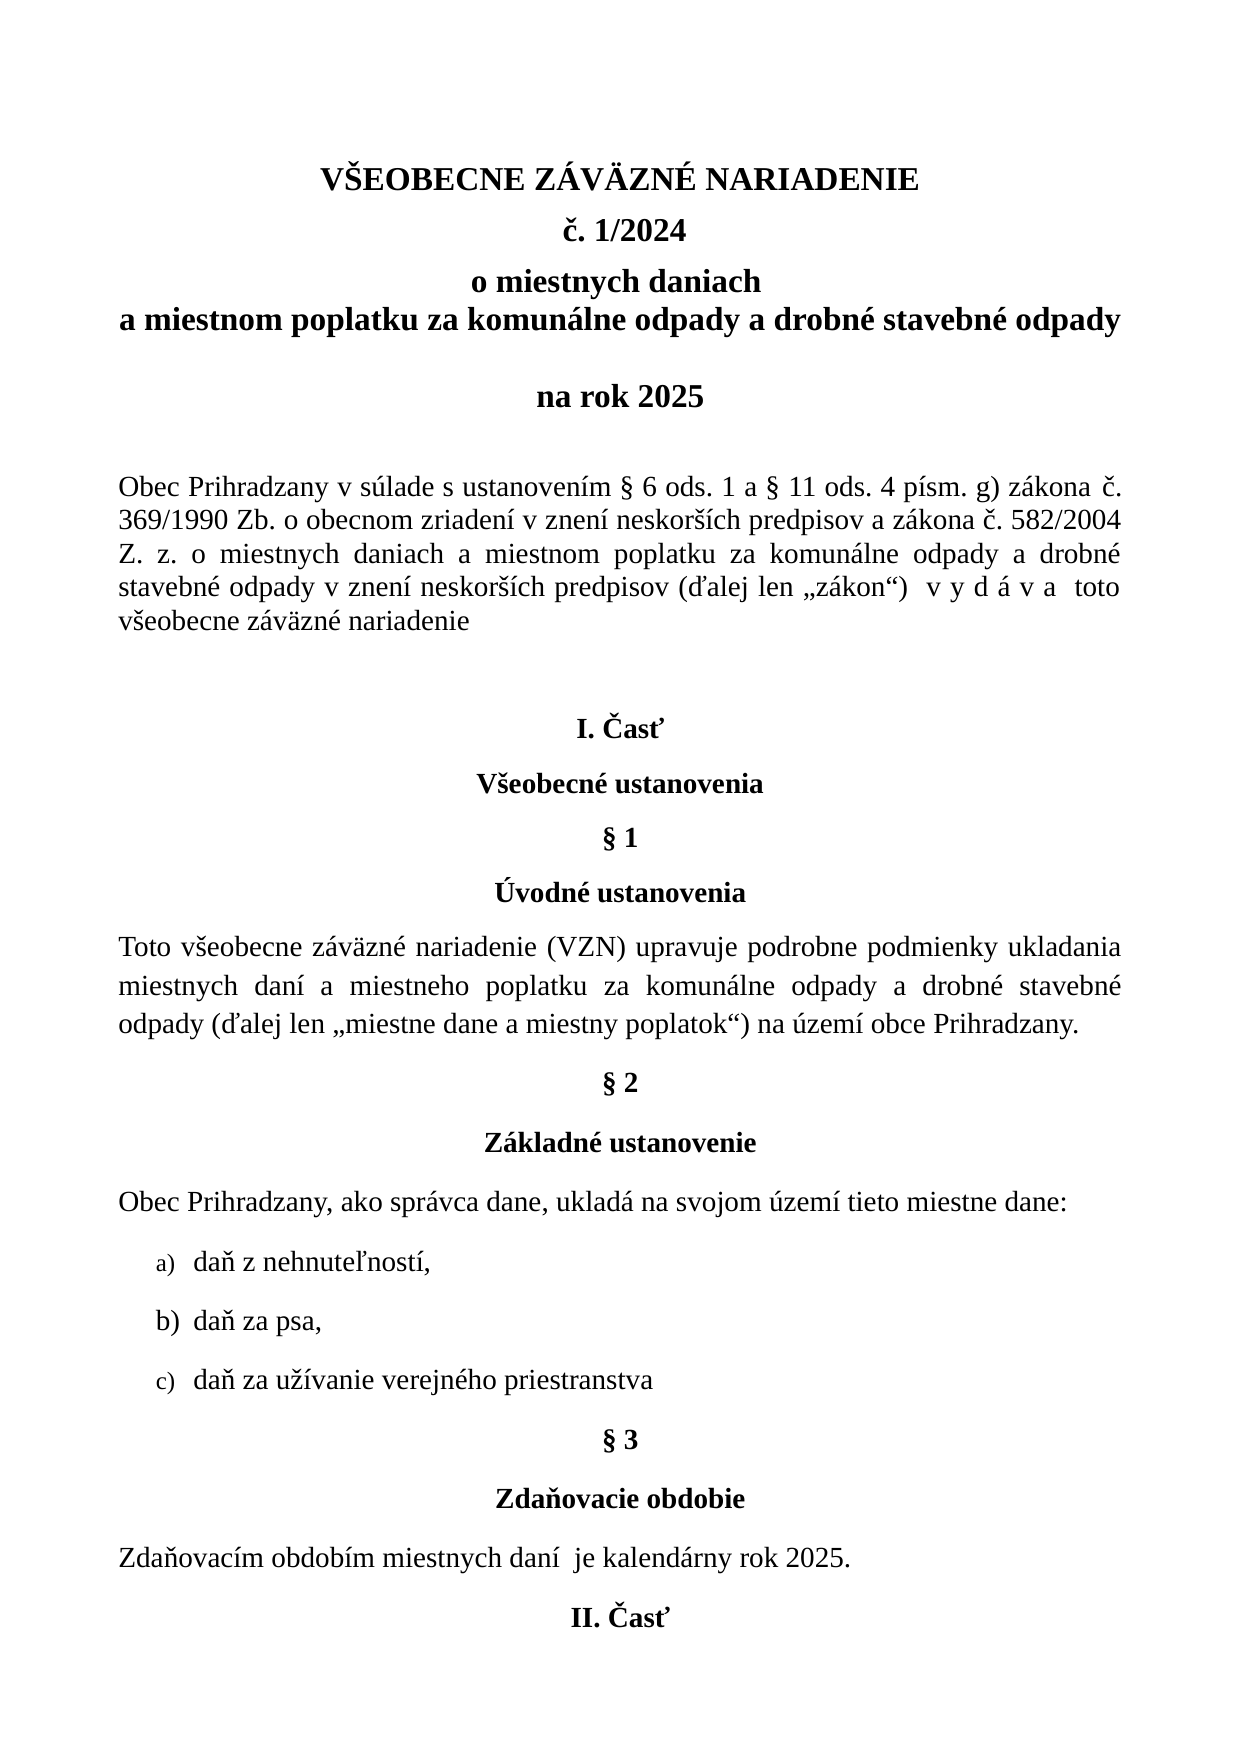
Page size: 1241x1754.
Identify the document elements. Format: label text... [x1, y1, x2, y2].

text § 2 [118, 1066, 1122, 1099]
text § 3 [118, 1422, 1122, 1455]
text Všeobecne záväzné nariadenie [118, 159, 1122, 198]
text II. Časť [118, 1600, 1122, 1633]
text a miestnom poplatku za komunálne odpady a drobné stavebné odpady [118, 299, 1122, 338]
text o miestnych daniach [118, 261, 1122, 299]
text na rok 2025 [118, 376, 1122, 414]
text Toto všeobecne záväzné nariadenie (VZN) upravuje podrobne podmienky ukladania miestnych daní a miestneho poplatku za komunálne odpady a drobné stavebné odpady (ďalej len „miestne dane a miestny poplatok“) na území obce Prihradzany. [118, 929, 1122, 1040]
text Obec Prihradzany, ako správca dane, ukladá na svojom území tieto miestne dane: [118, 1184, 1122, 1218]
text Zdaňovacím obdobím miestnych daní je kalendárny rok 2025. [118, 1541, 1122, 1574]
list daň za užívanie verejného priestranstva [156, 1362, 1122, 1396]
text Všeobecné ustanovenia [118, 766, 1122, 799]
text I. Časť [118, 712, 1122, 745]
text Úvodné ustanovenia [118, 875, 1122, 908]
list daň za psa, [156, 1303, 1122, 1337]
text § 1 [118, 820, 1122, 854]
text Základné ustanovenie [118, 1125, 1122, 1158]
text č. 1/2024 [118, 210, 1122, 248]
text Obec Prihradzany v súlade s ustanovením § 6 ods. 1 a § 11 ods. 4 písm. g) zákona č. 369/1990 Zb. o obecnom zriadení v znení neskorších predpisov a zákona č. 582/2004 Z. z. o miestnych daniach a miestnom poplatku za komunálne odpady a drobné stavebné odpady v znení neskorších predpisov (ďalej len „zákon“) v y d á v a toto všeobecne záväzné nariadenie [118, 469, 1122, 636]
list daň z nehnuteľností, [156, 1244, 1122, 1277]
text Zdaňovacie obdobie [118, 1481, 1122, 1515]
